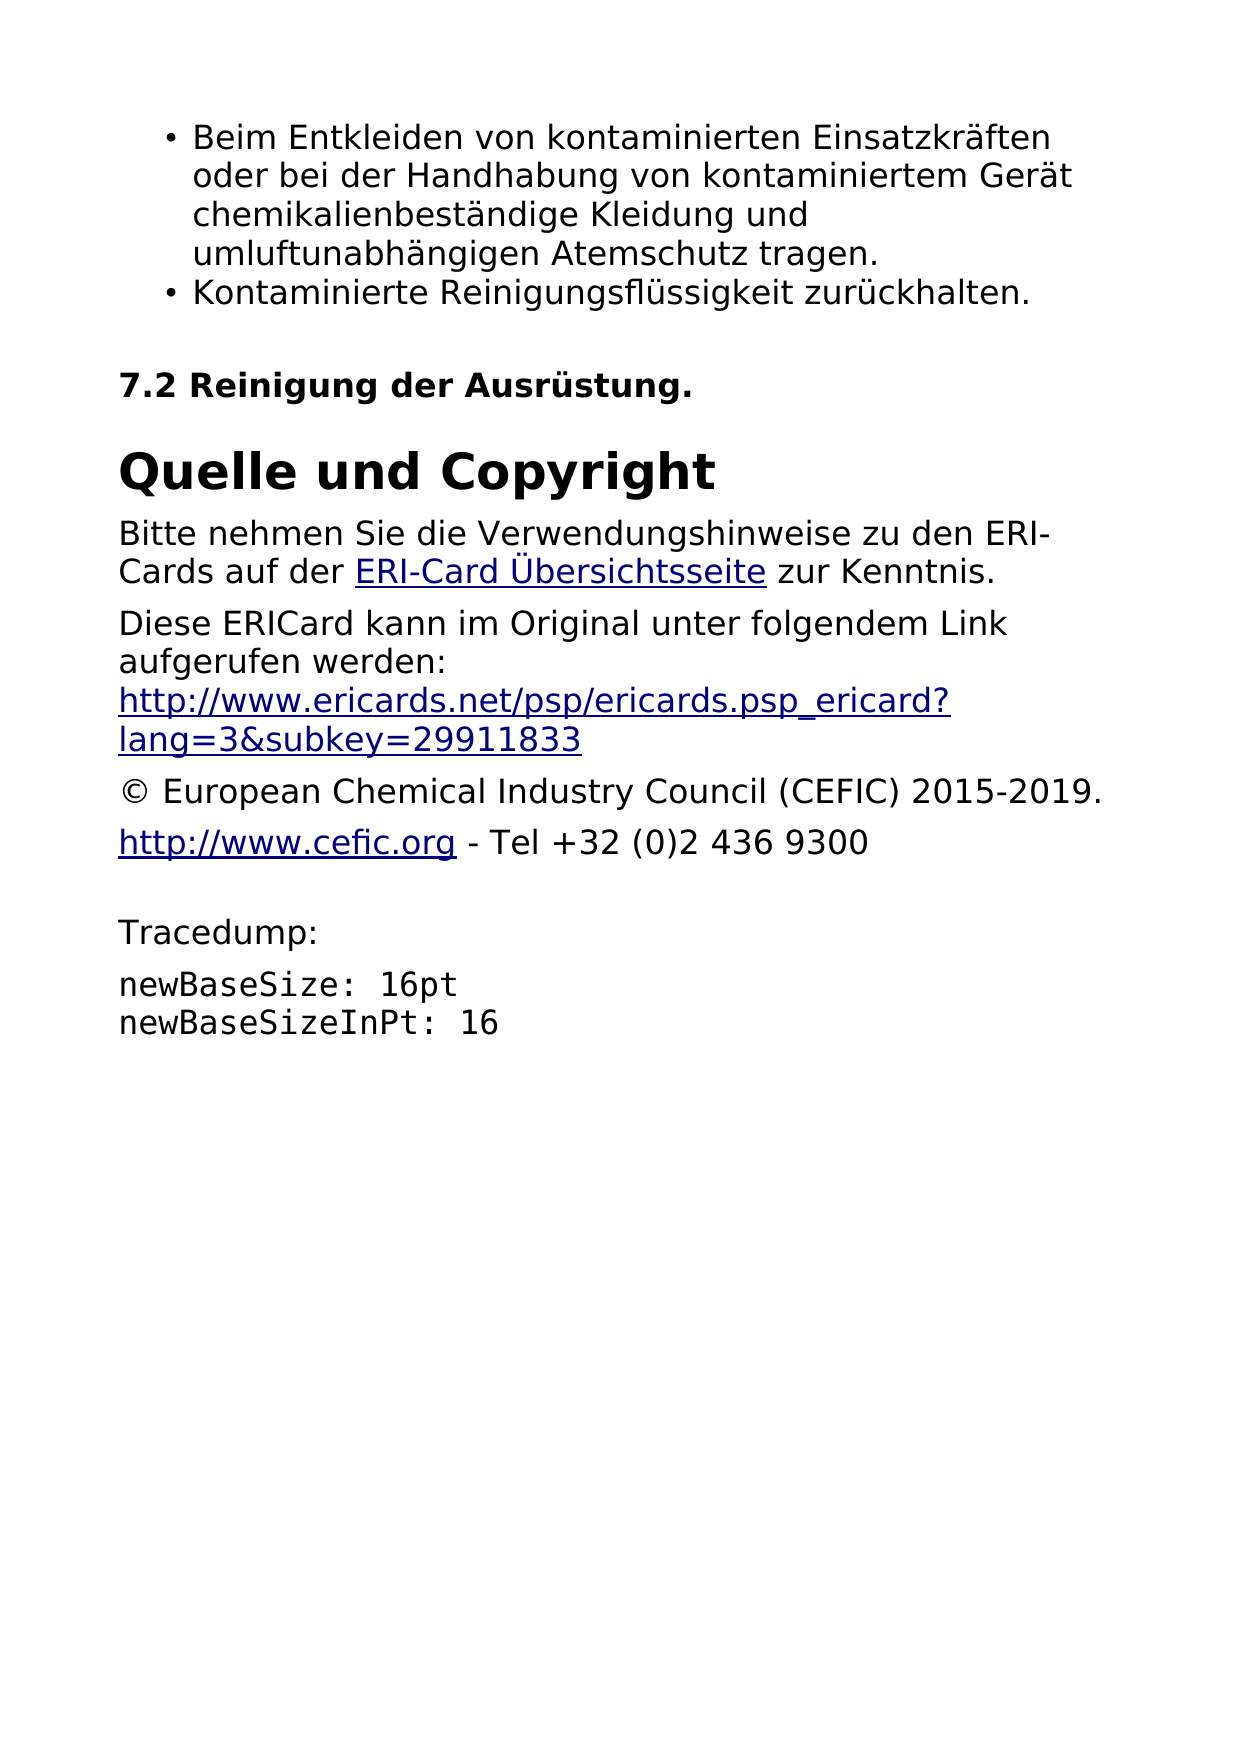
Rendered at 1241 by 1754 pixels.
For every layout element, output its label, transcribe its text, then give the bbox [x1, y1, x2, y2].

text © European Chemical Industry Council (CEFIC) 2015-2019. [118, 772, 1122, 811]
subtitle Quelle und Copyright [118, 443, 1122, 501]
text Diese ERICard kann im Original unter folgendem Link aufgerufen werden: http://www.ericards.net/psp/ericards.psp_ericard?lang=3&subkey=29911833 [118, 604, 1122, 759]
text Tracedump: [118, 875, 1122, 952]
text http://www.cefic.org - Tel +32 (0)2 436 9300 [118, 823, 1122, 862]
text newBaseSize: 16pt newBaseSizeInPt: 16 [118, 965, 1122, 1043]
subtitle 7.2 Reinigung der Ausrüstung. [118, 367, 1122, 406]
list Kontaminierte Reinigungsflüssigkeit zurückhalten. [177, 273, 1122, 312]
list Beim Entkleiden von kontaminierten Einsatzkräften oder bei der Handhabung von kontaminiertem Gerät chemikalienbeständige Kleidung und umluftunabhängigen Atemschutz tragen. [177, 118, 1122, 273]
text Bitte nehmen Sie die Verwendungshinweise zu den ERI-Cards auf der ERI-Card Übersichtsseite zur Kenntnis. [118, 514, 1122, 592]
